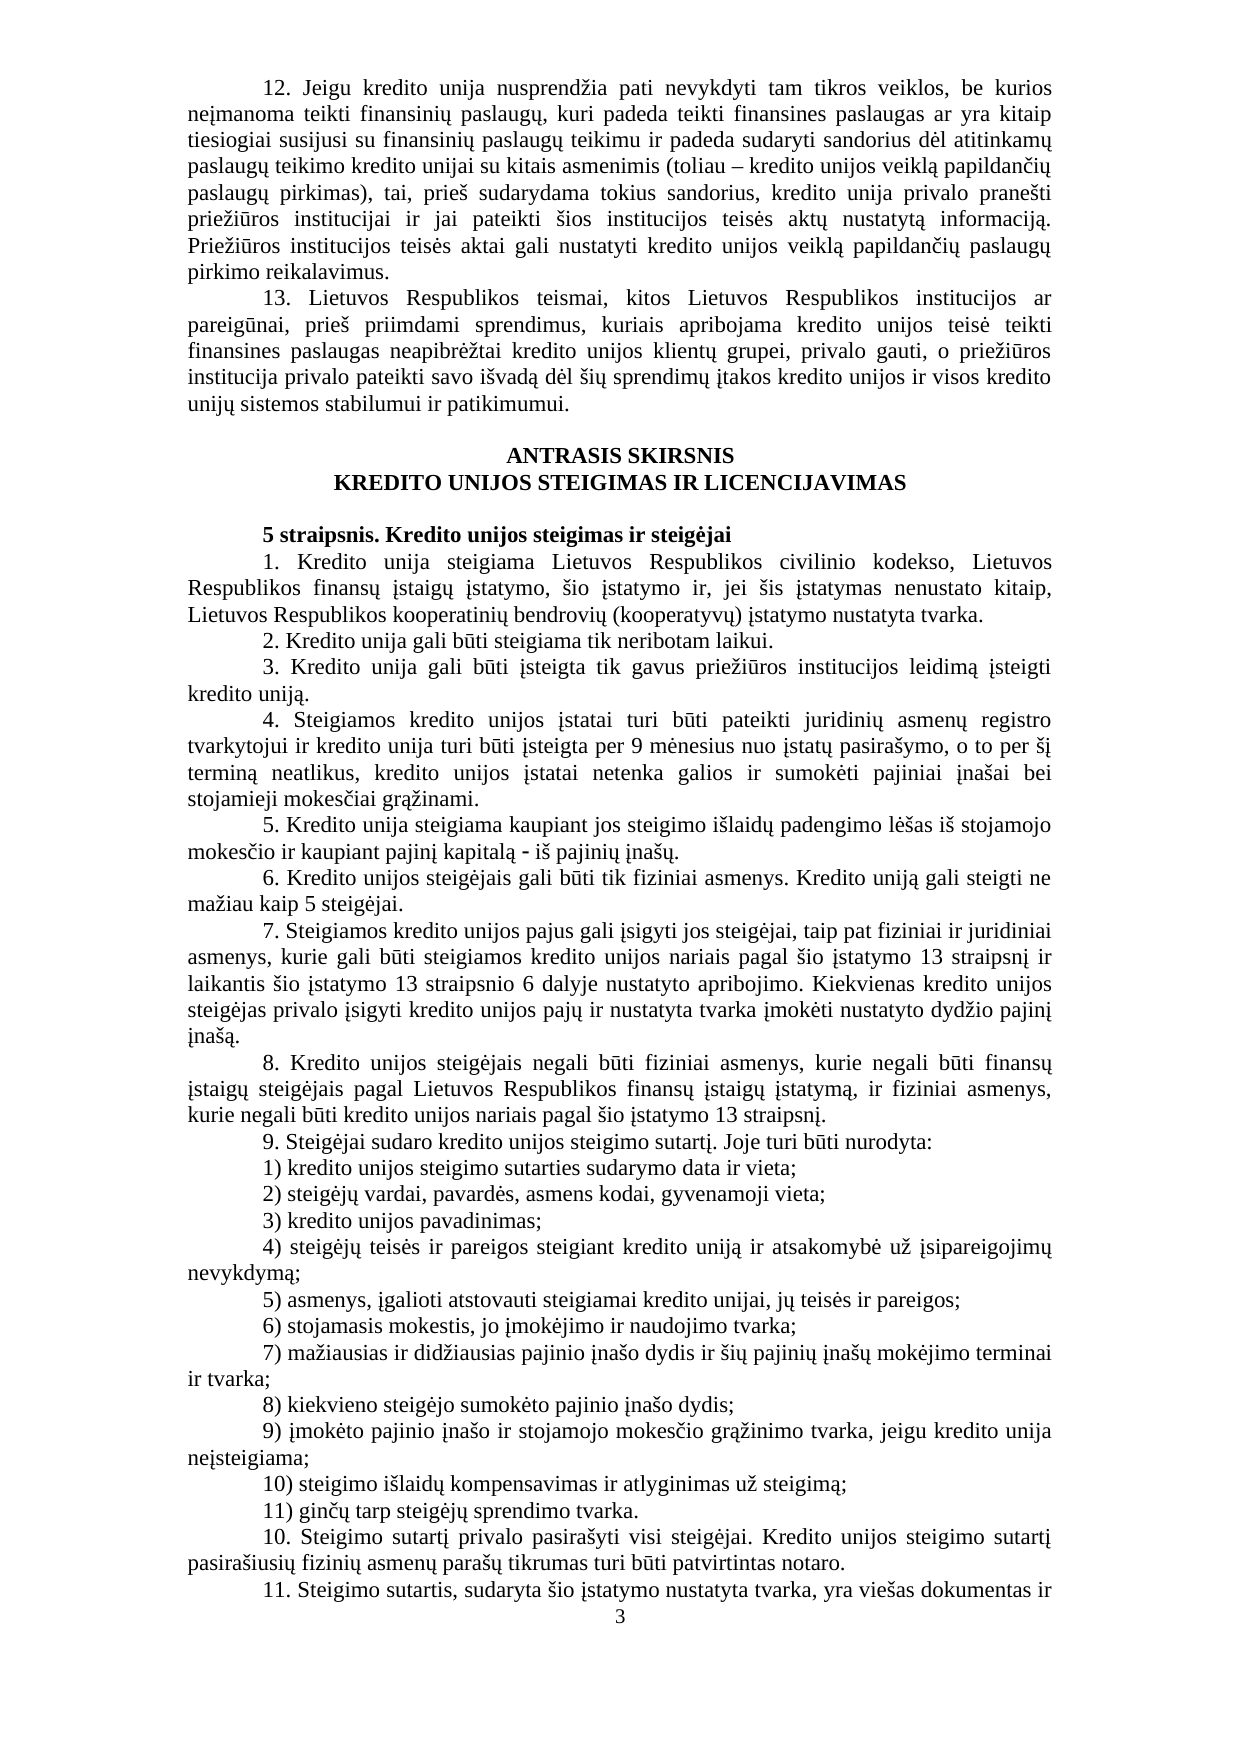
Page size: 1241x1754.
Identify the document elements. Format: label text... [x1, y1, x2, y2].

text 8) kiekvieno steigėjo sumokėto pajinio įnašo dydis; [187, 1391, 1053, 1418]
text 4. Steigiamos kredito unijos įstatai turi būti pateikti juridinių asmenų registro tvarkytojui ir kredito unija turi būti įsteigta per 9 mėnesius nuo įstatų pasirašymo, o to per šį terminą neatlikus, kredito unijos įstatai netenka galios ir sumokėti pajiniai įnašai bei stojamieji mokesčiai grąžinami. [187, 706, 1053, 811]
text 11) ginčų tarp steigėjų sprendimo tvarka. [187, 1497, 1053, 1523]
text 3) kredito unijos pavadinimas; [187, 1207, 1053, 1233]
text 9. Steigėjai sudaro kredito unijos steigimo sutartį. Joje turi būti nurodyta: [187, 1128, 1053, 1154]
text 10. Steigimo sutartį privalo pasirašyti visi steigėjai. Kredito unijos steigimo sutartį pasirašiusių fizinių asmenų parašų tikrumas turi būti patvirtintas notaro. [187, 1523, 1053, 1576]
text 9) įmokėto pajinio įnašo ir stojamojo mokesčio grąžinimo tvarka, jeigu kredito unija neįsteigiama; [187, 1418, 1053, 1470]
text ANTRASIS SKIRSNIS [187, 442, 1053, 469]
text 1. Kredito unija steigiama Lietuvos Respublikos civilinio kodekso, Lietuvos Respublikos finansų įstaigų įstatymo, šio įstatymo ir, jei šis įstatymas nenustato kitaip, Lietuvos Respublikos kooperatinių bendrovių (kooperatyvų) įstatymo nustatyta tvarka. [187, 548, 1053, 627]
text 2) steigėjų vardai, pavardės, asmens kodai, gyvenamoji vieta; [187, 1180, 1053, 1207]
text 11. Steigimo sutartis, sudaryta šio įstatymo nustatyta tvarka, yra viešas dokumentas ir [187, 1576, 1053, 1602]
text 6) stojamasis mokestis, jo įmokėjimo ir naudojimo tvarka; [187, 1312, 1053, 1338]
text 5 straipsnis. Kredito unijos steigimas ir steigėjai [187, 522, 1053, 548]
text 3. Kredito unija gali būti įsteigta tik gavus priežiūros institucijos leidimą įsteigti kredito uniją. [187, 653, 1053, 706]
text 8. Kredito unijos steigėjais negali būti fiziniai asmenys, kurie negali būti finansų įstaigų steigėjais pagal Lietuvos Respublikos finansų įstaigų įstatymą, ir fiziniai asmenys, kurie negali būti kredito unijos nariais pagal šio įstatymo 13 straipsnį. [187, 1049, 1053, 1128]
text KREDITO UNIJOS STEIGIMAS IR LICENCIJAVIMAS [187, 469, 1053, 495]
text 1) kredito unijos steigimo sutarties sudarymo data ir vieta; [187, 1154, 1053, 1180]
text 2. Kredito unija gali būti steigiama tik neribotam laikui. [187, 627, 1053, 653]
text 7) mažiausias ir didžiausias pajinio įnašo dydis ir šių pajinių įnašų mokėjimo terminai ir tvarka; [187, 1338, 1053, 1391]
text 7. Steigiamos kredito unijos pajus gali įsigyti jos steigėjai, taip pat fiziniai ir juridiniai asmenys, kurie gali būti steigiamos kredito unijos nariais pagal šio įstatymo 13 straipsnį ir laikantis šio įstatymo 13 straipsnio 6 dalyje nustatyto apribojimo. Kiekvienas kredito unijos steigėjas privalo įsigyti kredito unijos pajų ir nustatyta tvarka įmokėti nustatyto dydžio pajinį įnašą. [187, 917, 1053, 1049]
text 5. Kredito unija steigiama kaupiant jos steigimo išlaidų padengimo lėšas iš stojamojo mokesčio ir kaupiant pajinį kapitalą  iš pajinių įnašų. [187, 811, 1053, 864]
text 4) steigėjų teisės ir pareigos steigiant kredito uniją ir atsakomybė už įsipareigojimų nevykdymą; [187, 1233, 1053, 1286]
text 6. Kredito unijos steigėjais gali būti tik fiziniai asmenys. Kredito uniją gali steigti ne mažiau kaip 5 steigėjai. [187, 864, 1053, 917]
text 12. Jeigu kredito unija nusprendžia pati nevykdyti tam tikros veiklos, be kurios neįmanoma teikti finansinių paslaugų, kuri padeda teikti finansines paslaugas ar yra kitaip tiesiogiai susijusi su finansinių paslaugų teikimu ir padeda sudaryti sandorius dėl atitinkamų paslaugų teikimo kredito unijai su kitais asmenimis (toliau – kredito unijos veiklą papildančių paslaugų pirkimas), tai, prieš sudarydama tokius sandorius, kredito unija privalo pranešti priežiūros institucijai ir jai pateikti šios institucijos teisės aktų nustatytą informaciją. Priežiūros institucijos teisės aktai gali nustatyti kredito unijos veiklą papildančių paslaugų pirkimo reikalavimus. [187, 73, 1053, 284]
text 13. Lietuvos Respublikos teismai, kitos Lietuvos Respublikos institucijos ar pareigūnai, prieš priimdami sprendimus, kuriais apribojama kredito unijos teisė teikti finansines paslaugas neapibrėžtai kredito unijos klientų grupei, privalo gauti, o priežiūros institucija privalo pateikti savo išvadą dėl šių sprendimų įtakos kredito unijos ir visos kredito unijų sistemos stabilumui ir patikimumui. [187, 284, 1053, 416]
text 10) steigimo išlaidų kompensavimas ir atlyginimas už steigimą; [187, 1470, 1053, 1497]
text 5) asmenys, įgalioti atstovauti steigiamai kredito unijai, jų teisės ir pareigos; [187, 1286, 1053, 1312]
